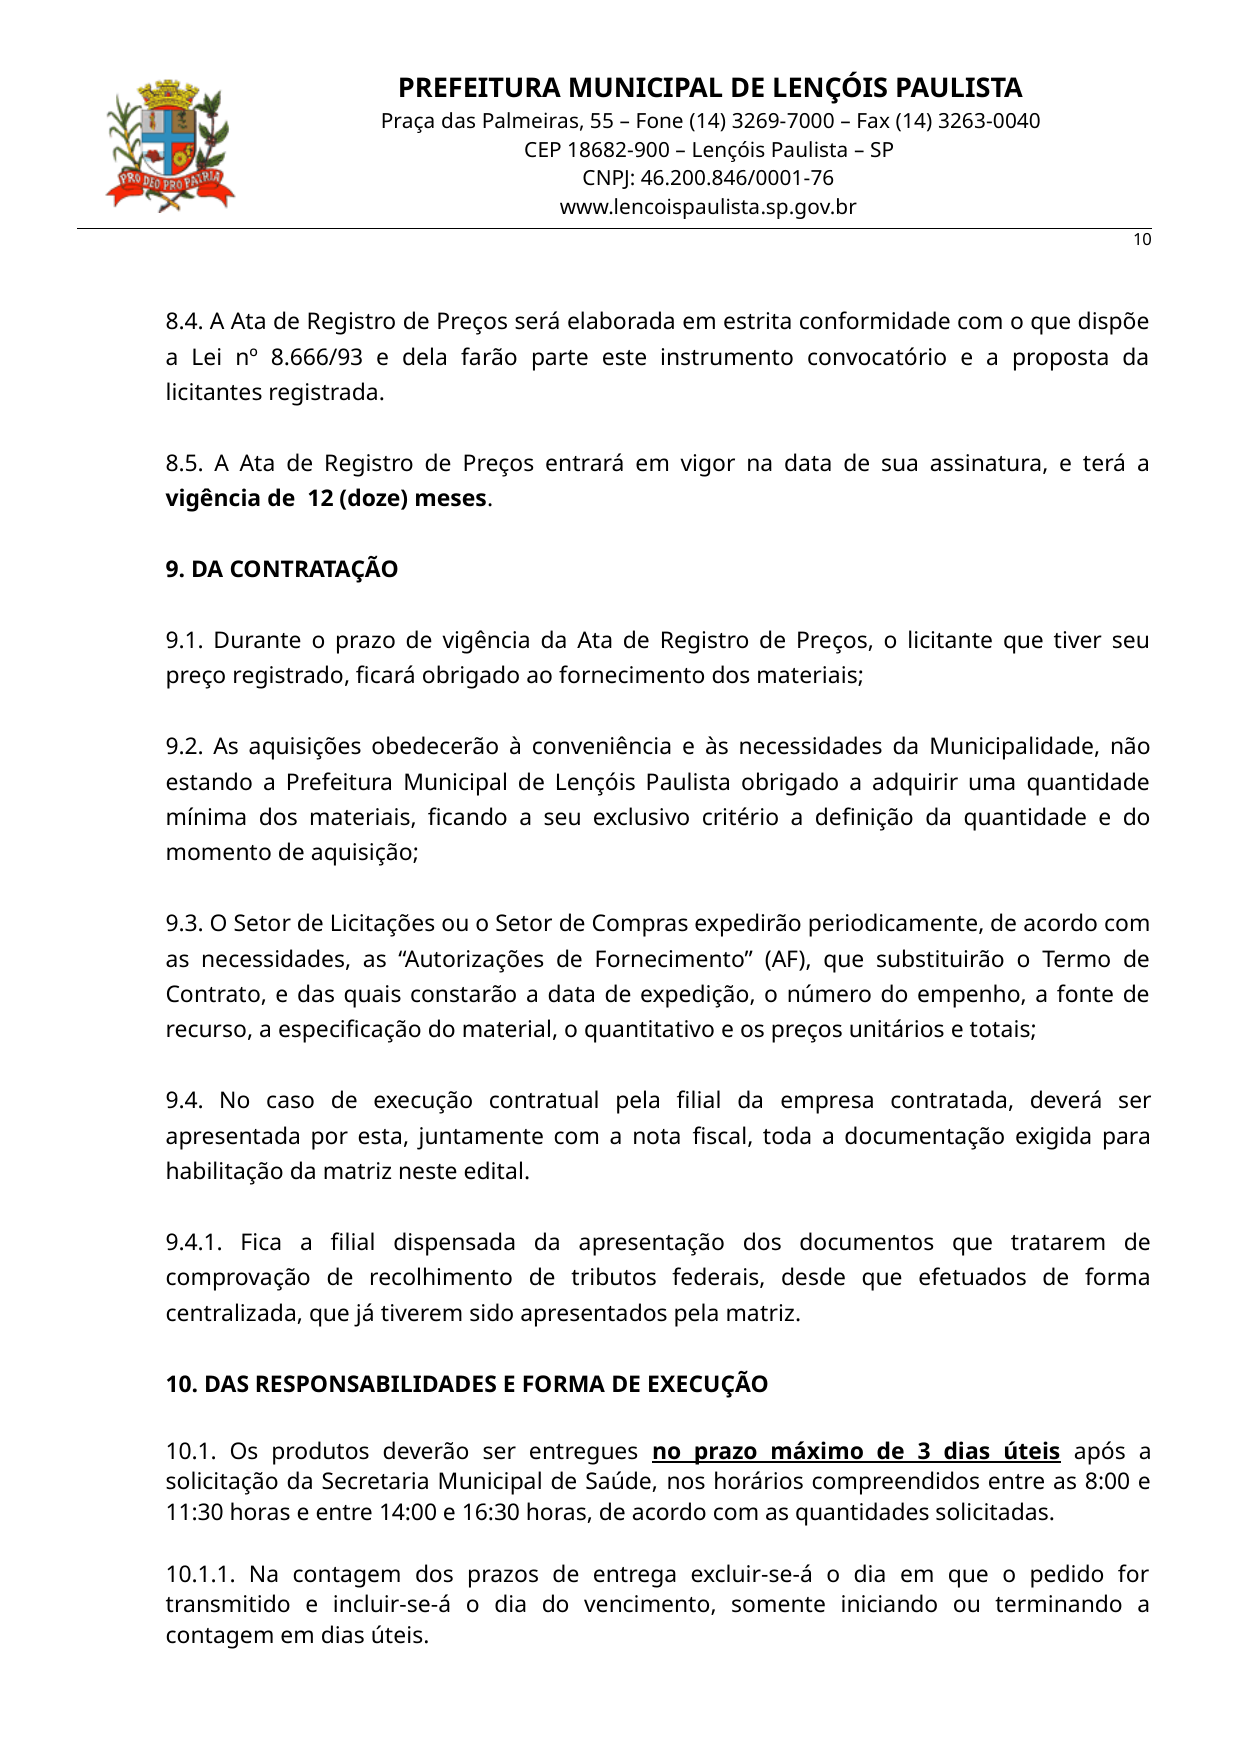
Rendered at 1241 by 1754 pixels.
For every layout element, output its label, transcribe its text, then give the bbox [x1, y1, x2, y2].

text 9.2. As aquisições obedecerão à conveniência e às necessidades da Municipalidade, não estando a Prefeitura Municipal de Lençóis Paulista obrigado a adquirir uma quantidade mínima dos materiais, ficando a seu exclusivo critério a definição da quantidade e do momento de aquisição; [165, 726, 1152, 868]
text 9.4. No caso de execução contratual pela filial da empresa contratada, deverá ser apresentada por esta, juntamente com a nota fiscal, toda a documentação exigida para habilitação da matriz neste edital. [165, 1080, 1152, 1187]
text 9. DA CONTRATAÇÃO [165, 549, 1152, 584]
text 10. DAS RESPONSABILIDADES E FORMA DE EXECUÇÃO [165, 1364, 1152, 1399]
picture [103, 78, 237, 213]
text 9.3. O Setor de Licitações ou o Setor de Compras expedirão periodicamente, de acordo com as necessidades, as “Autorizações de Fornecimento” (AF), que substituirão o Termo de Contrato, e das quais constarão a data de expedição, o número do empenho, a fonte de recurso, a especificação do material, o quantitativo e os preços unitários e totais; [165, 903, 1152, 1045]
text 8.5. A Ata de Registro de Preços entrará em vigor na data de sua assinatura, e terá a vigência de 12 (doze) meses. [165, 443, 1152, 514]
text 10.1. Os produtos deverão ser entregues no prazo máximo de 3 dias úteis após a solicitação da Secretaria Municipal de Saúde, nos horários compreendidos entre as 8:00 e 11:30 horas e entre 14:00 e 16:30 horas, de acordo com as quantidades solicitadas. [165, 1434, 1152, 1527]
text 10.1.1. Na contagem dos prazos de entrega excluir-se-á o dia em que o pedido for transmitido e incluir-se-á o dia do vencimento, somente iniciando ou terminando a contagem em dias úteis. [165, 1557, 1152, 1649]
text 8.4. A Ata de Registro de Preços será elaborada em estrita conformidade com o que dispõe a Lei nº 8.666/93 e dela farão parte este instrumento convocatório e a proposta da licitantes registrada. [165, 301, 1152, 407]
text 9.4.1. Fica a filial dispensada da apresentação dos documentos que tratarem de comprovação de recolhimento de tributos federais, desde que efetuados de forma centralizada, que já tiverem sido apresentados pela matriz. [165, 1222, 1152, 1328]
text 9.1. Durante o prazo de vigência da Ata de Registro de Preços, o licitante que tiver seu preço registrado, ficará obrigado ao fornecimento dos materiais; [165, 620, 1152, 691]
